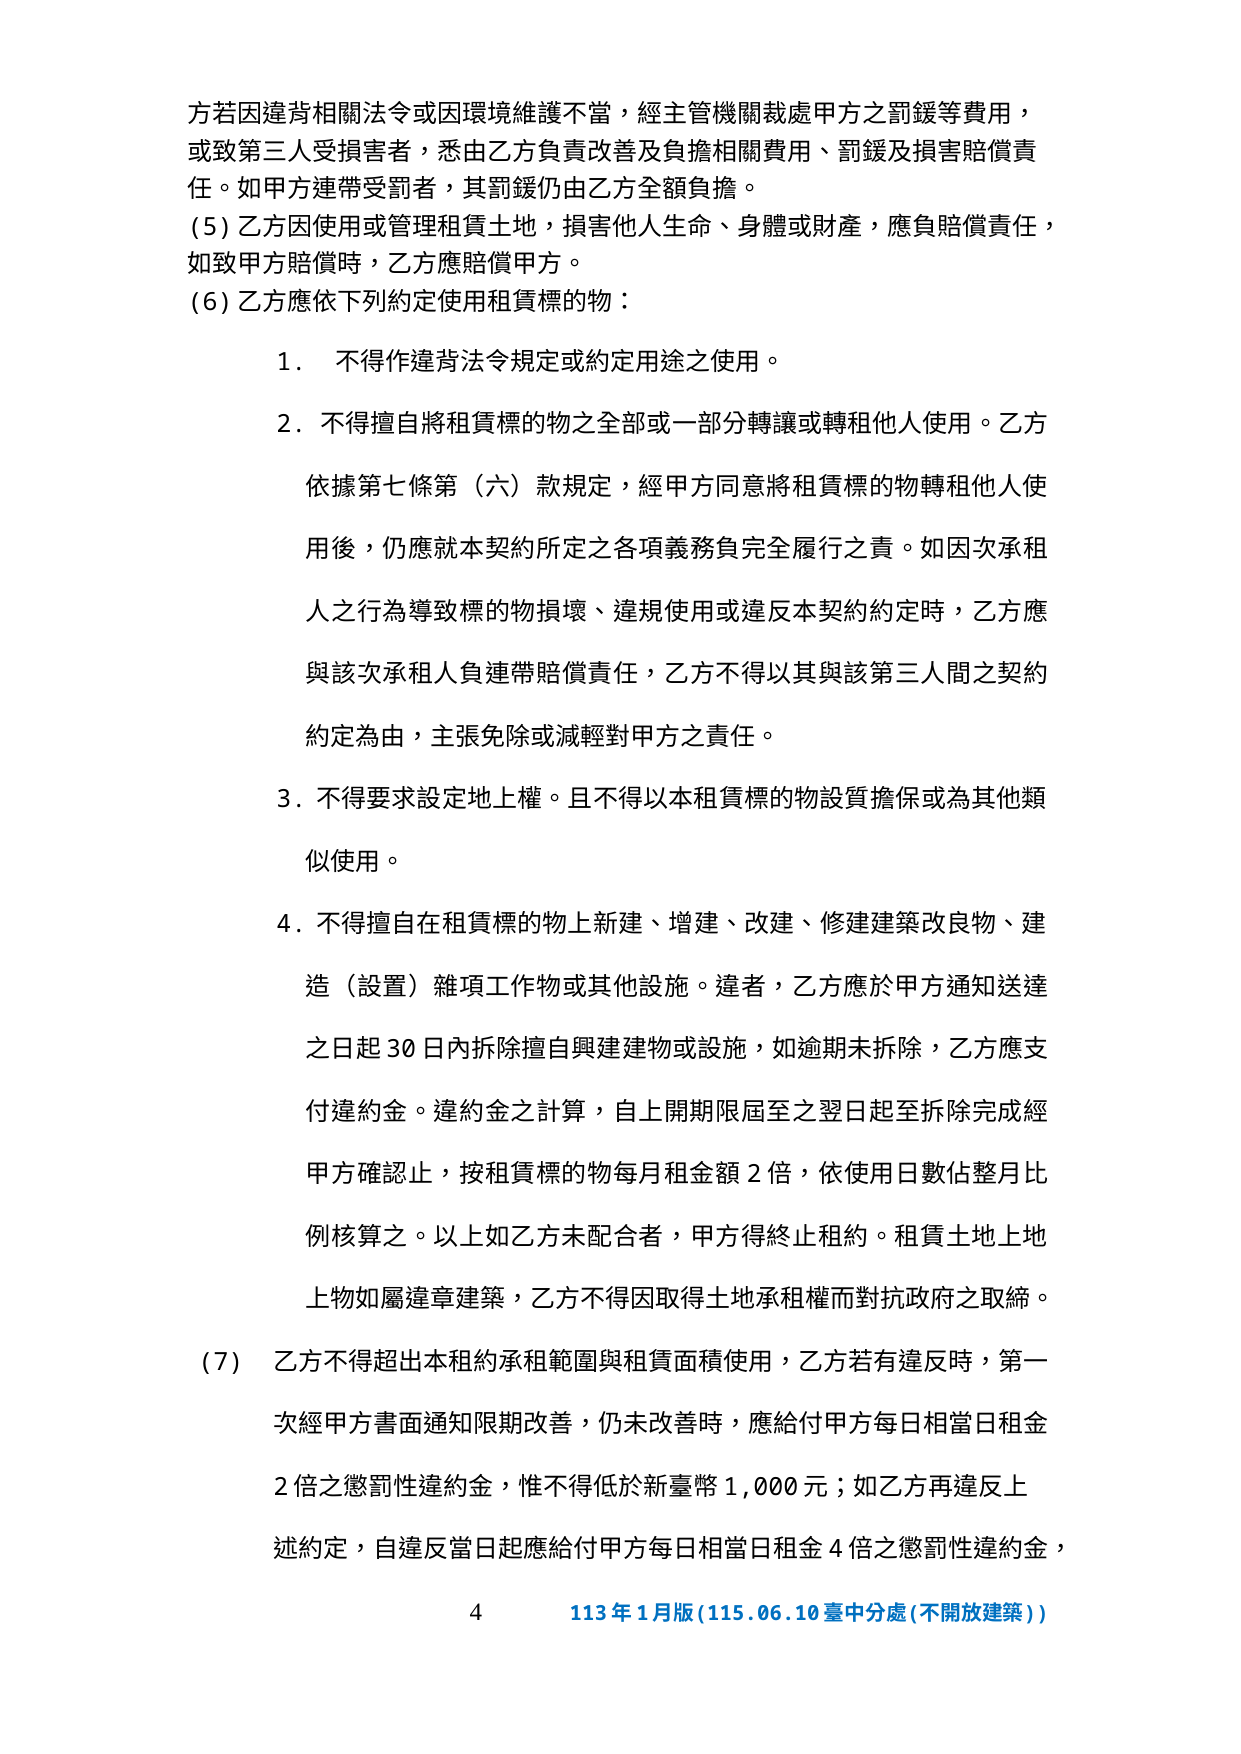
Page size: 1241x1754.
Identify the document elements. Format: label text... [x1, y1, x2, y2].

list 不得要求設定地上權。且不得以本租賃標的物設質擔保或為其他類似使用。 [276, 755, 1048, 880]
list 乙方不得超出本租約承租範圍與租賃面積使用，乙方若有違反時，第一次經甲方書面通知限期改善，仍未改善時，應給付甲方每日相當日租金2倍之懲罰性違約金，惟不得低於新臺幣1,000元；如乙方再違反上述約定，自違反當日起應給付甲方每日相當日租金4倍之懲罰性違約金，惟不得低於新臺幣2,000元，以上均核收至乙方改善完成日止。若經甲方書面通知限期改善而未於期限內改善者，甲方並得終止本契約。 [198, 1317, 1048, 1567]
list 乙方因使用或管理租賃土地，損害他人生命、身體或財產，應負賠償責任，如致甲方賠償時，乙方應賠償甲方。 [187, 205, 1043, 280]
list 不得擅自將租賃標的物之全部或一部分轉讓或轉租他人使用。乙方依據第七條第（六）款規定，經甲方同意將租賃標的物轉租他人使用後，仍應就本契約所定之各項義務負完全履行之責。如因次承租人之行為導致標的物損壞、違規使用或違反本契約約定時，乙方應與該次承租人負連帶賠償責任，乙方不得以其與該第三人間之契約約定為由，主張免除或減輕對甲方之責任。 [276, 380, 1048, 755]
list 不得作違背法令規定或約定用途之使用。 [276, 317, 1048, 380]
list 方若因違背相關法令或因環境維護不當，經主管機關裁處甲方之罰鍰等費用，或致第三人受損害者，悉由乙方負責改善及負擔相關費用、罰鍰及損害賠償責任。如甲方連帶受罰者，其罰鍰仍由乙方全額負擔。 [187, 92, 1043, 205]
list 不得擅自在租賃標的物上新建、增建、改建、修建建築改良物、建造（設置）雜項工作物或其他設施。違者，乙方應於甲方通知送達之日起30日內拆除擅自興建建物或設施，如逾期未拆除，乙方應支付違約金。違約金之計算，自上開期限屆至之翌日起至拆除完成經甲方確認止，按租賃標的物每月租金額2倍，依使用日數佔整月比例核算之。以上如乙方未配合者，甲方得終止租約。租賃土地上地上物如屬違章建築，乙方不得因取得土地承租權而對抗政府之取締。 [276, 880, 1048, 1317]
list 乙方應依下列約定使用租賃標的物： [187, 280, 1043, 317]
